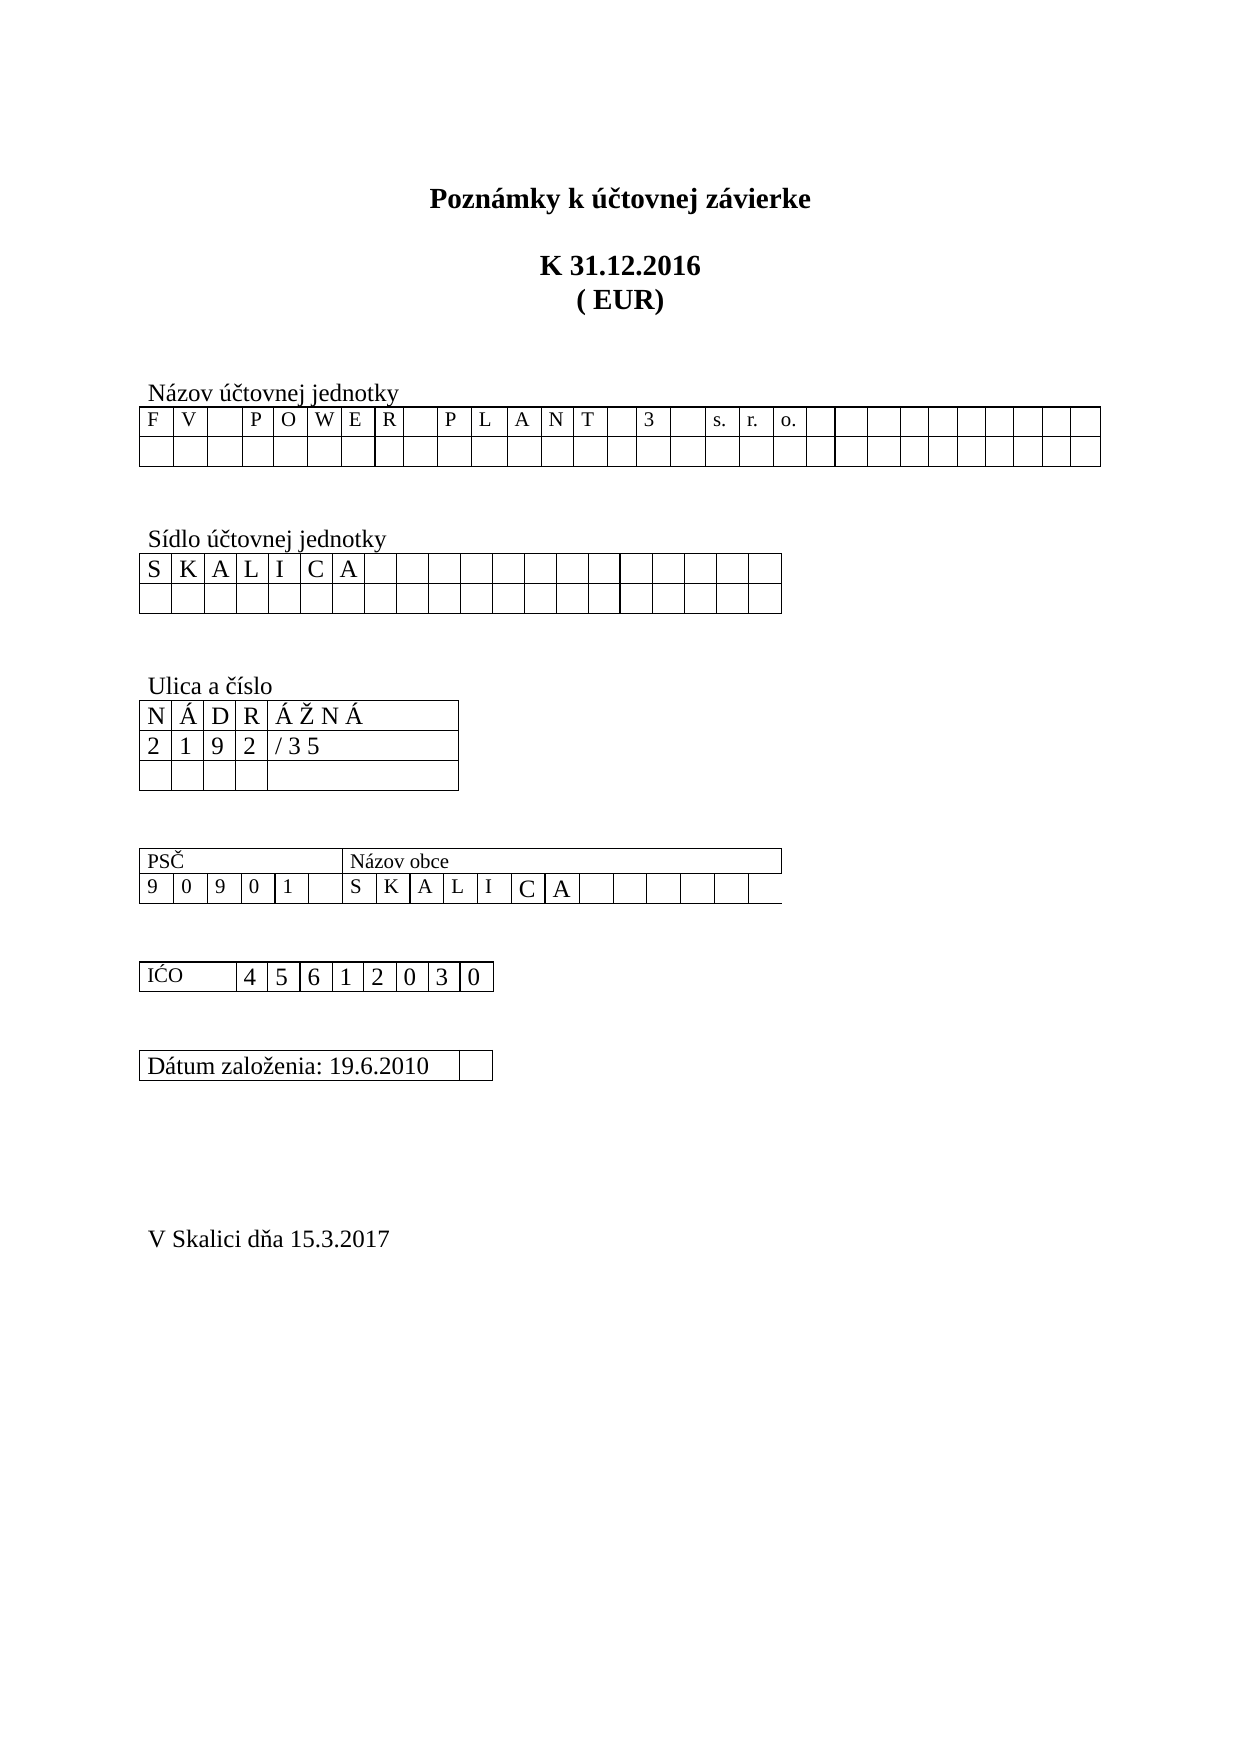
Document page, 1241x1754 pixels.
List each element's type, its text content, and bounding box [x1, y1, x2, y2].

table_header [589, 554, 619, 583]
table_header r. [740, 408, 773, 436]
table_cell [208, 437, 242, 466]
table_header A [333, 554, 364, 583]
table_cell [301, 584, 332, 613]
table_header T [574, 408, 607, 436]
table_header L [472, 408, 507, 436]
table_header 2 [364, 963, 396, 991]
table_header [868, 408, 900, 436]
table_header 3 [637, 408, 670, 436]
table_header [717, 554, 748, 583]
table_header 5 [268, 963, 299, 991]
table_header [493, 554, 524, 583]
table_cell 0 [174, 874, 207, 903]
table_cell [671, 437, 705, 466]
text Poznámky k účtovnej závierke [148, 181, 1093, 215]
table_cell [243, 437, 273, 466]
table_cell 2 [236, 731, 267, 760]
table_header 6 [301, 963, 332, 991]
table_header L [237, 554, 268, 583]
table_header 0 [461, 963, 493, 991]
table_cell [557, 584, 588, 613]
table_header [986, 408, 1013, 436]
table_header 3 [429, 963, 459, 991]
table_header [653, 554, 684, 583]
table_header Á Ž N Á [268, 701, 458, 730]
table_cell [205, 584, 236, 613]
table_header IĆO [140, 963, 236, 991]
table_header C [301, 554, 332, 583]
table_cell 9 [208, 874, 241, 903]
table_header o. [774, 408, 806, 436]
table_header R [236, 701, 267, 730]
table_cell [174, 437, 207, 466]
table_header K [172, 554, 204, 583]
table_header W [308, 408, 341, 436]
table_cell [461, 584, 492, 613]
table_cell [958, 437, 985, 466]
table_cell [140, 437, 173, 466]
table_header R [376, 408, 403, 436]
table_header s. [706, 408, 739, 436]
table_cell [172, 584, 204, 613]
table_header [460, 1051, 492, 1079]
table_header 4 [237, 963, 267, 991]
table_cell [397, 584, 428, 613]
table_cell S [343, 874, 376, 903]
table_cell [749, 874, 782, 903]
table_header [429, 554, 460, 583]
table_header [836, 408, 867, 436]
table_cell [653, 584, 684, 613]
table_cell [774, 437, 806, 466]
table_cell [749, 584, 781, 613]
table_header Dátum založenia: 19.6.2010 [140, 1051, 459, 1079]
table_cell [685, 584, 716, 613]
table_cell [1043, 437, 1070, 466]
table_header [901, 408, 928, 436]
table_cell 1 [172, 731, 203, 760]
table_cell A [546, 874, 579, 903]
table_cell [542, 437, 573, 466]
table_header V [174, 408, 207, 436]
table_cell C [512, 874, 544, 903]
text Sídlo účtovnej jednotky [148, 524, 1093, 553]
table_cell [715, 874, 748, 903]
table_cell [681, 874, 714, 903]
table_cell [342, 437, 374, 466]
table_cell [901, 437, 928, 466]
table_header [1014, 408, 1042, 436]
table_cell [333, 584, 364, 613]
table_cell [438, 437, 471, 466]
text ( EUR) [148, 282, 1093, 315]
table_cell [508, 437, 541, 466]
table_header 1 [333, 963, 363, 991]
table_header I [269, 554, 300, 583]
table_cell [836, 437, 867, 466]
table_header S [140, 554, 171, 583]
table_cell [614, 874, 646, 903]
table_header [958, 408, 985, 436]
table_cell [647, 874, 680, 903]
text Názov účtovnej jednotky [148, 378, 1093, 406]
table_cell [717, 584, 748, 613]
table_cell [580, 874, 613, 903]
table_header A [205, 554, 236, 583]
table_header P [438, 408, 471, 436]
table_cell [807, 437, 834, 466]
table_cell [140, 761, 171, 789]
table_header [1043, 408, 1070, 436]
table_cell [574, 437, 607, 466]
table_cell A [411, 874, 443, 903]
table_header N [542, 408, 573, 436]
table_header [404, 408, 437, 436]
table_header [525, 554, 556, 583]
table_cell I [478, 874, 511, 903]
table_cell 9 [204, 731, 235, 760]
table_header F [140, 408, 173, 436]
table_header O [274, 408, 307, 436]
table_cell [608, 437, 636, 466]
table_header [749, 554, 781, 583]
table_header P [243, 408, 273, 436]
table_cell [525, 584, 556, 613]
table_cell [237, 584, 268, 613]
table_header A [508, 408, 541, 436]
table_header [621, 554, 652, 583]
table_cell 2 [140, 731, 171, 760]
table_cell [236, 761, 267, 789]
table_cell [365, 584, 396, 613]
table_cell [589, 584, 619, 613]
table_cell [637, 437, 670, 466]
table_header Á [172, 701, 203, 730]
table_header [929, 408, 957, 436]
table_header [671, 408, 705, 436]
table_cell [706, 437, 739, 466]
table_cell [376, 437, 403, 466]
text Ulica a číslo [148, 671, 1093, 700]
table_header [807, 408, 834, 436]
table_cell / 3 5 [268, 731, 458, 760]
text V Skalici dňa 15.3.2017 [148, 1224, 1093, 1253]
table_cell [274, 437, 307, 466]
table_cell 1 [276, 874, 308, 903]
table_cell [493, 584, 524, 613]
table_cell [429, 584, 460, 613]
table_header E [342, 408, 374, 436]
table_header [1071, 408, 1100, 436]
table_cell [1014, 437, 1042, 466]
table_header Názov obce [343, 849, 781, 873]
table_cell [204, 761, 235, 789]
table_cell [1071, 437, 1100, 466]
table_header N [140, 701, 171, 730]
table_header [397, 554, 428, 583]
table_cell 9 [140, 874, 173, 903]
table_header PSČ [140, 849, 342, 873]
table_cell 0 [242, 874, 274, 903]
table_header D [204, 701, 235, 730]
table_header [685, 554, 716, 583]
table_cell [868, 437, 900, 466]
table_cell [268, 761, 458, 789]
table_cell [404, 437, 437, 466]
table_header [365, 554, 396, 583]
table_cell [986, 437, 1013, 466]
table_cell [269, 584, 300, 613]
table_header [208, 408, 242, 436]
table_cell [140, 584, 171, 613]
table_cell [309, 874, 342, 903]
text K 31.12.2016 [148, 248, 1093, 282]
table_cell [308, 437, 341, 466]
table_cell [929, 437, 957, 466]
table_header 0 [397, 963, 428, 991]
table_cell [172, 761, 203, 789]
table_header [461, 554, 492, 583]
table_cell [621, 584, 652, 613]
table_header [557, 554, 588, 583]
table_header [608, 408, 636, 436]
table_cell L [444, 874, 477, 903]
table_cell [740, 437, 773, 466]
table_cell K [377, 874, 409, 903]
table_cell [472, 437, 507, 466]
